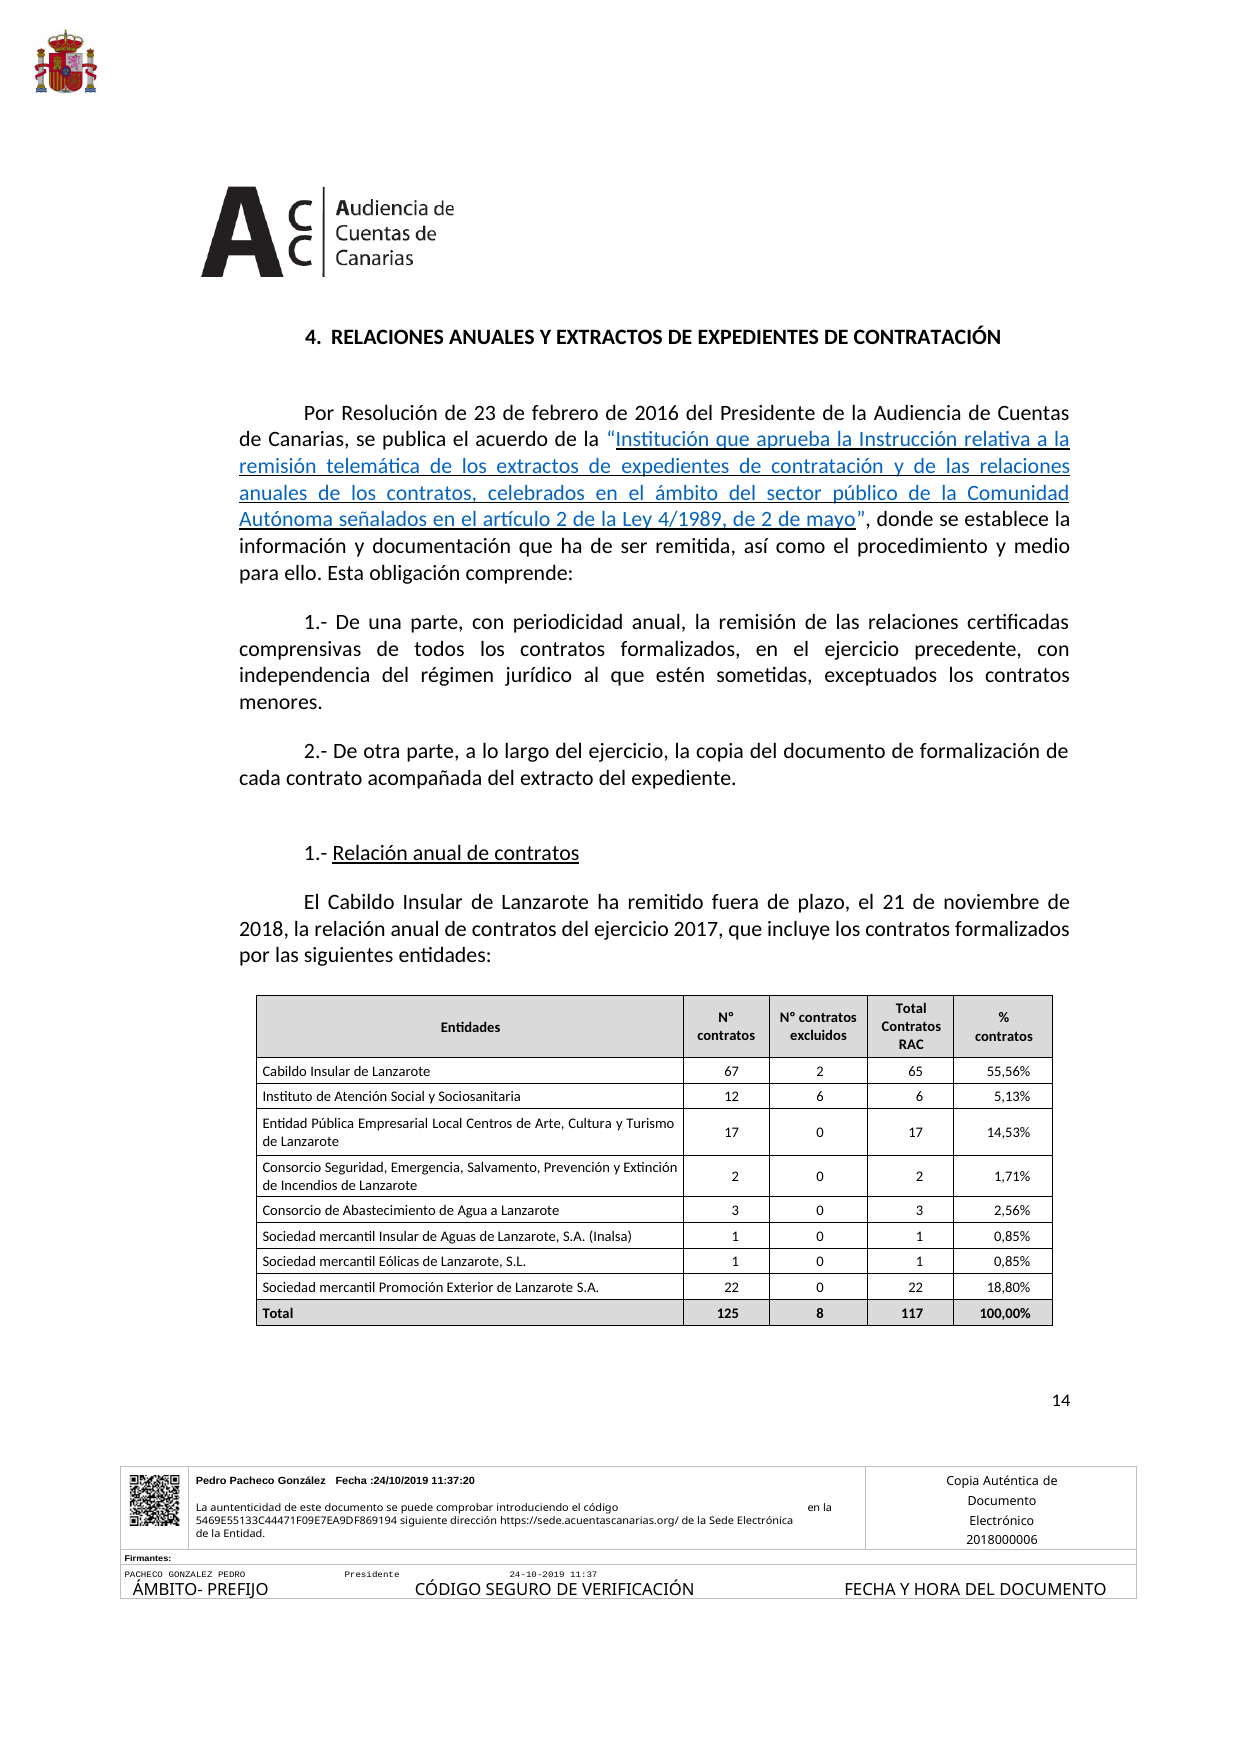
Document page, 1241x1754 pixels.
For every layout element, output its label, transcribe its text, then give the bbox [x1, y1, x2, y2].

text anuales de los contratos, celebrados en el ámbito del sector público de la Comunidad Autónoma señalados en el artículo 2 de la Ley 4/1989, de 2 de mayo”, donde se establece la información y documentación que ha de ser remitida, así como el procedimiento y medio para ello. Esta obligación comprende: [239, 476, 1070, 585]
table_cell 0 [770, 1249, 867, 1273]
table_cell 12 [684, 1084, 769, 1108]
table_header Nº contratos [684, 996, 769, 1057]
table_cell FECHA Y HORA DEL DOCUMENTO [804, 1565, 1136, 1598]
table_header Copia Auténtica de Documento Electrónico 2018000006 [866, 1467, 1136, 1548]
table_cell 100,00% [954, 1300, 1052, 1325]
table_cell 0,85% [954, 1223, 1052, 1248]
table_cell 117 [868, 1300, 953, 1325]
text 14 [21, 1389, 1070, 1411]
table_cell 3 [868, 1197, 953, 1222]
table_cell 22 [684, 1274, 769, 1299]
table_cell Consorcio Seguridad, Emergencia, Salvamento, Prevención y Extinción de Incendios de Lanzarote [257, 1156, 683, 1196]
table_cell 125 [684, 1300, 769, 1325]
table_cell 0 [770, 1156, 867, 1196]
text 1.- Relación anual de contratos [304, 839, 1171, 866]
subtitle RELACIONES ANUALES Y EXTRACTOS DE EXPEDIENTES DE CONTRATACIÓN [305, 323, 1171, 350]
table_cell Sociedad mercantil Insular de Aguas de Lanzarote, S.A. (Inalsa) [257, 1223, 683, 1248]
table_header Pedro Pacheco González Fecha :24/10/2019 11:37:20 La auntenticidad de este documento se puede comprobar introduciendo el código 5469E55133C44471F09E7EA9DF869194 siguiente dirección https://sede.acuentascanarias.org/ de la Sede Electrónica de la Entidad. [189, 1467, 804, 1548]
table_cell Instituto de Atención Social y Sociosanitaria [257, 1084, 683, 1108]
table_cell 2 [868, 1156, 953, 1196]
text 1.- De una parte, con periodicidad anual, la remisión de las relaciones certificadas comprensivas de todos los contratos formalizados, en el ejercicio precedente, con independencia del régimen jurídico al que estén sometidas, exceptuados los contratos menores. [239, 608, 1070, 715]
table_cell Cabildo Insular de Lanzarote [257, 1058, 683, 1082]
table_cell 1 [868, 1223, 953, 1248]
table_cell Presidente [311, 1565, 402, 1598]
table_cell Firmantes: [121, 1550, 1136, 1564]
table_cell 0,85% [954, 1249, 1052, 1273]
table_header en la [804, 1467, 865, 1548]
table_cell 22 [868, 1274, 953, 1299]
table_cell Consorcio de Abastecimiento de Agua a Lanzarote [257, 1197, 683, 1222]
table_header % contratos [954, 996, 1052, 1057]
table_cell 6 [770, 1084, 867, 1108]
picture [31, 27, 99, 95]
table_cell Entidad Pública Empresarial Local Centros de Arte, Cultura y Turismo de Lanzarote [257, 1109, 683, 1155]
table_cell 1 [684, 1249, 769, 1273]
table_cell 0 [770, 1109, 867, 1155]
table_cell 2 [684, 1156, 769, 1196]
table_cell 3 [684, 1197, 769, 1222]
table_cell 17 [684, 1109, 769, 1155]
table_cell 1 [684, 1223, 769, 1248]
table_header Total Contratos RAC [868, 996, 953, 1057]
table_cell 14,53% [954, 1109, 1052, 1155]
table_cell 17 [868, 1109, 953, 1155]
table_cell Sociedad mercantil Promoción Exterior de Lanzarote S.A. [257, 1274, 683, 1299]
table_header Nº contratos excluidos [770, 996, 867, 1057]
picture [129, 1475, 180, 1526]
table_header Entidades [257, 996, 683, 1057]
table_cell 24-10-2019 11:37 CÓDIGO SEGURO DE VERIFICACIÓN [403, 1565, 804, 1598]
table_cell 0 [770, 1223, 867, 1248]
table_cell 55,56% [954, 1058, 1052, 1082]
table_cell 1,71% [954, 1156, 1052, 1196]
table_cell 8 [770, 1300, 867, 1325]
table_cell Total [257, 1300, 683, 1325]
text El Cabildo Insular de Lanzarote ha remitido fuera de plazo, el 21 de noviembre de 2018, la relación anual de contratos del ejercicio 2017, que incluye los contratos formalizados por las siguientes entidades: [239, 888, 1070, 968]
table_cell 0 [770, 1197, 867, 1222]
picture [200, 186, 454, 277]
text 2.- De otra parte, a lo largo del ejercicio, la copia del documento de formalización de cada contrato acompañada del extracto del expediente. [239, 737, 1070, 791]
table_cell 1 [868, 1249, 953, 1273]
text Por Resolución de 23 de febrero de 2016 del Presidente de la Audiencia de Cuentas de Canarias, se publica el acuerdo de la “Institución que aprueba la Instrucción relativa a la remisión telemática de los extractos de expedientes de contratación y de las relaciones [239, 399, 1070, 475]
table_cell 18,80% [954, 1274, 1052, 1299]
table_header [121, 1467, 188, 1548]
table_cell 5,13% [954, 1084, 1052, 1108]
table_cell PACHECO GONZALEZ PEDRO ÁMBITO- PREFIJO [121, 1565, 311, 1598]
table_cell Sociedad mercantil Eólicas de Lanzarote, S.L. [257, 1249, 683, 1273]
table_cell 6 [868, 1084, 953, 1108]
table_cell 2,56% [954, 1197, 1052, 1222]
table_cell 0 [770, 1274, 867, 1299]
table_cell 2 [770, 1058, 867, 1082]
table_cell 67 [684, 1058, 769, 1082]
table_cell 65 [868, 1058, 953, 1082]
